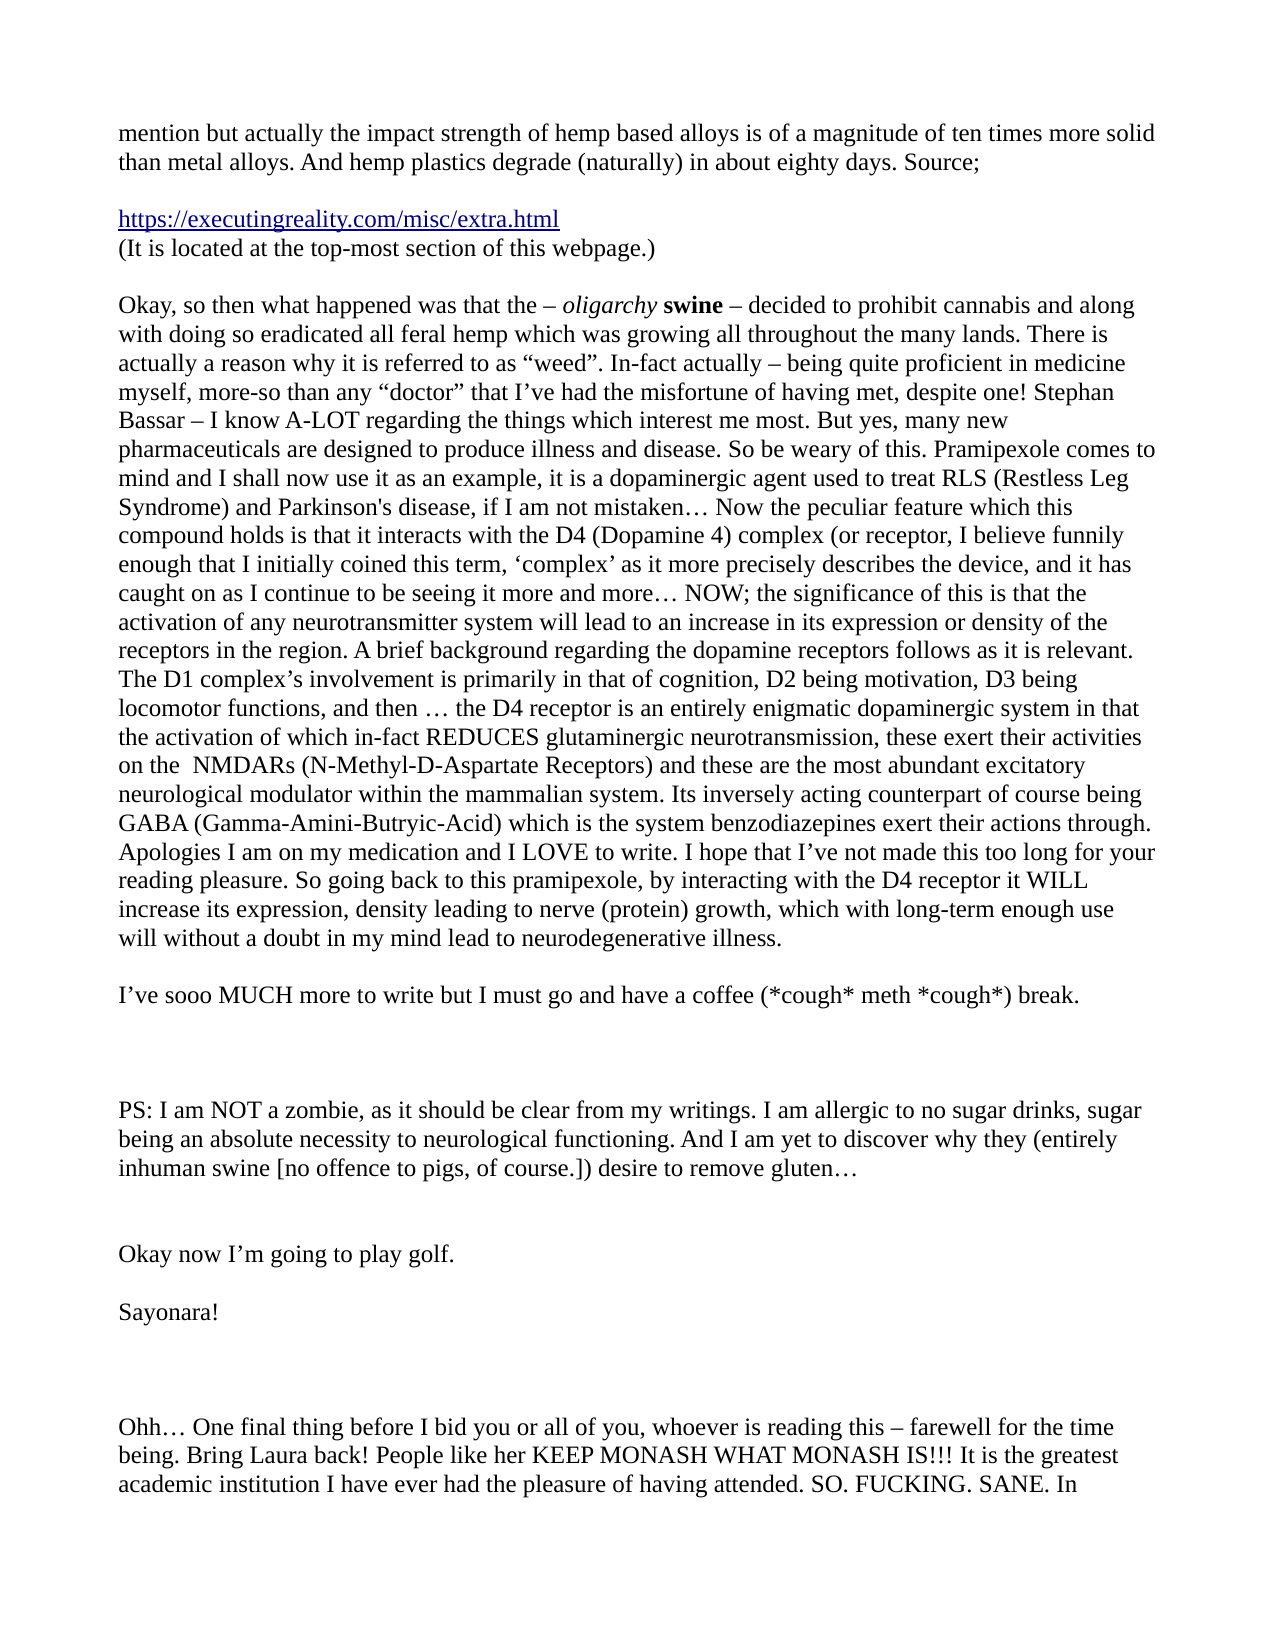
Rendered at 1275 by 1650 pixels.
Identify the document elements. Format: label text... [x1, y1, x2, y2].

text Sayonara! [118, 1297, 1157, 1326]
text PS: I am NOT a zombie, as it should be clear from my writings. I am allergic to no sugar drinks, sugar being an absolute necessity to neurological functioning. And I am yet to discover why they (entirely inhuman swine [no offence to pigs, of course.]) desire to remove gluten… [118, 1096, 1157, 1182]
text Ohh… One final thing before I bid you or all of you, whoever is reading this – farewell for the time being. Bring Laura back! People like her KEEP MONASH WHAT MONASH IS!!! It is the greatest academic institution I have ever had the pleasure of having attended. SO. FUCKING. SANE. In [118, 1412, 1157, 1498]
text Okay, so then what happened was that the – oligarchy swine – decided to prohibit cannabis and along with doing so eradicated all feral hemp which was growing all throughout the many lands. There is actually a reason why it is referred to as “weed”. In-fact actually – being quite proficient in medicine myself, more-so than any “doctor” that I’ve had the misfortune of having met, despite one! Stephan Bassar – I know A-LOT regarding the things which interest me most. But yes, many new pharmaceuticals are designed to produce illness and disease. So be weary of this. Pramipexole comes to mind and I shall now use it as an example, it is a dopaminergic agent used to treat RLS (Restless Leg Syndrome) and Parkinson's disease, if I am not mistaken… Now the peculiar feature which this compound holds is that it interacts with the D4 (Dopamine 4) complex (or receptor, I believe funnily enough that I initially coined this term, ‘complex’ as it more precisely describes the device, and it has caught on as I continue to be seeing it more and more… NOW; the significance of this is that the activation of any neurotransmitter system will lead to an increase in its expression or density of the receptors in the region. A brief background regarding the dopamine receptors follows as it is relevant. The D1 complex’s involvement is primarily in that of cognition, D2 being motivation, D3 being locomotor functions, and then … the D4 receptor is an entirely enigmatic dopaminergic system in that the activation of which in-fact REDUCES glutaminergic neurotransmission, these exert their activities on the NMDARs (N-Methyl-D-Aspartate Receptors) and these are the most abundant excitatory neurological modulator within the mammalian system. Its inversely acting counterpart of course being GABA (Gamma-Amini-Butryic-Acid) which is the system benzodiazepines exert their actions through. [118, 291, 1157, 837]
text I’ve sooo MUCH more to write but I must go and have a coffee (*cough* meth *cough*) break. [118, 981, 1157, 1009]
text https://executingreality.com/misc/extra.html [118, 204, 1157, 233]
text mention but actually the impact strength of hemp based alloys is of a magnitude of ten times more solid than metal alloys. And hemp plastics degrade (naturally) in about eighty days. Source; [118, 118, 1157, 176]
text (It is located at the top-most section of this webpage.) [118, 233, 1157, 262]
text Apologies I am on my medication and I LOVE to write. I hope that I’ve not made this too long for your reading pleasure. So going back to this pramipexole, by interacting with the D4 receptor it WILL increase its expression, density leading to nerve (protein) growth, which with long-term enough use will without a doubt in my mind lead to neurodegenerative illness. [118, 837, 1157, 952]
text Okay now I’m going to play golf. [118, 1239, 1157, 1268]
